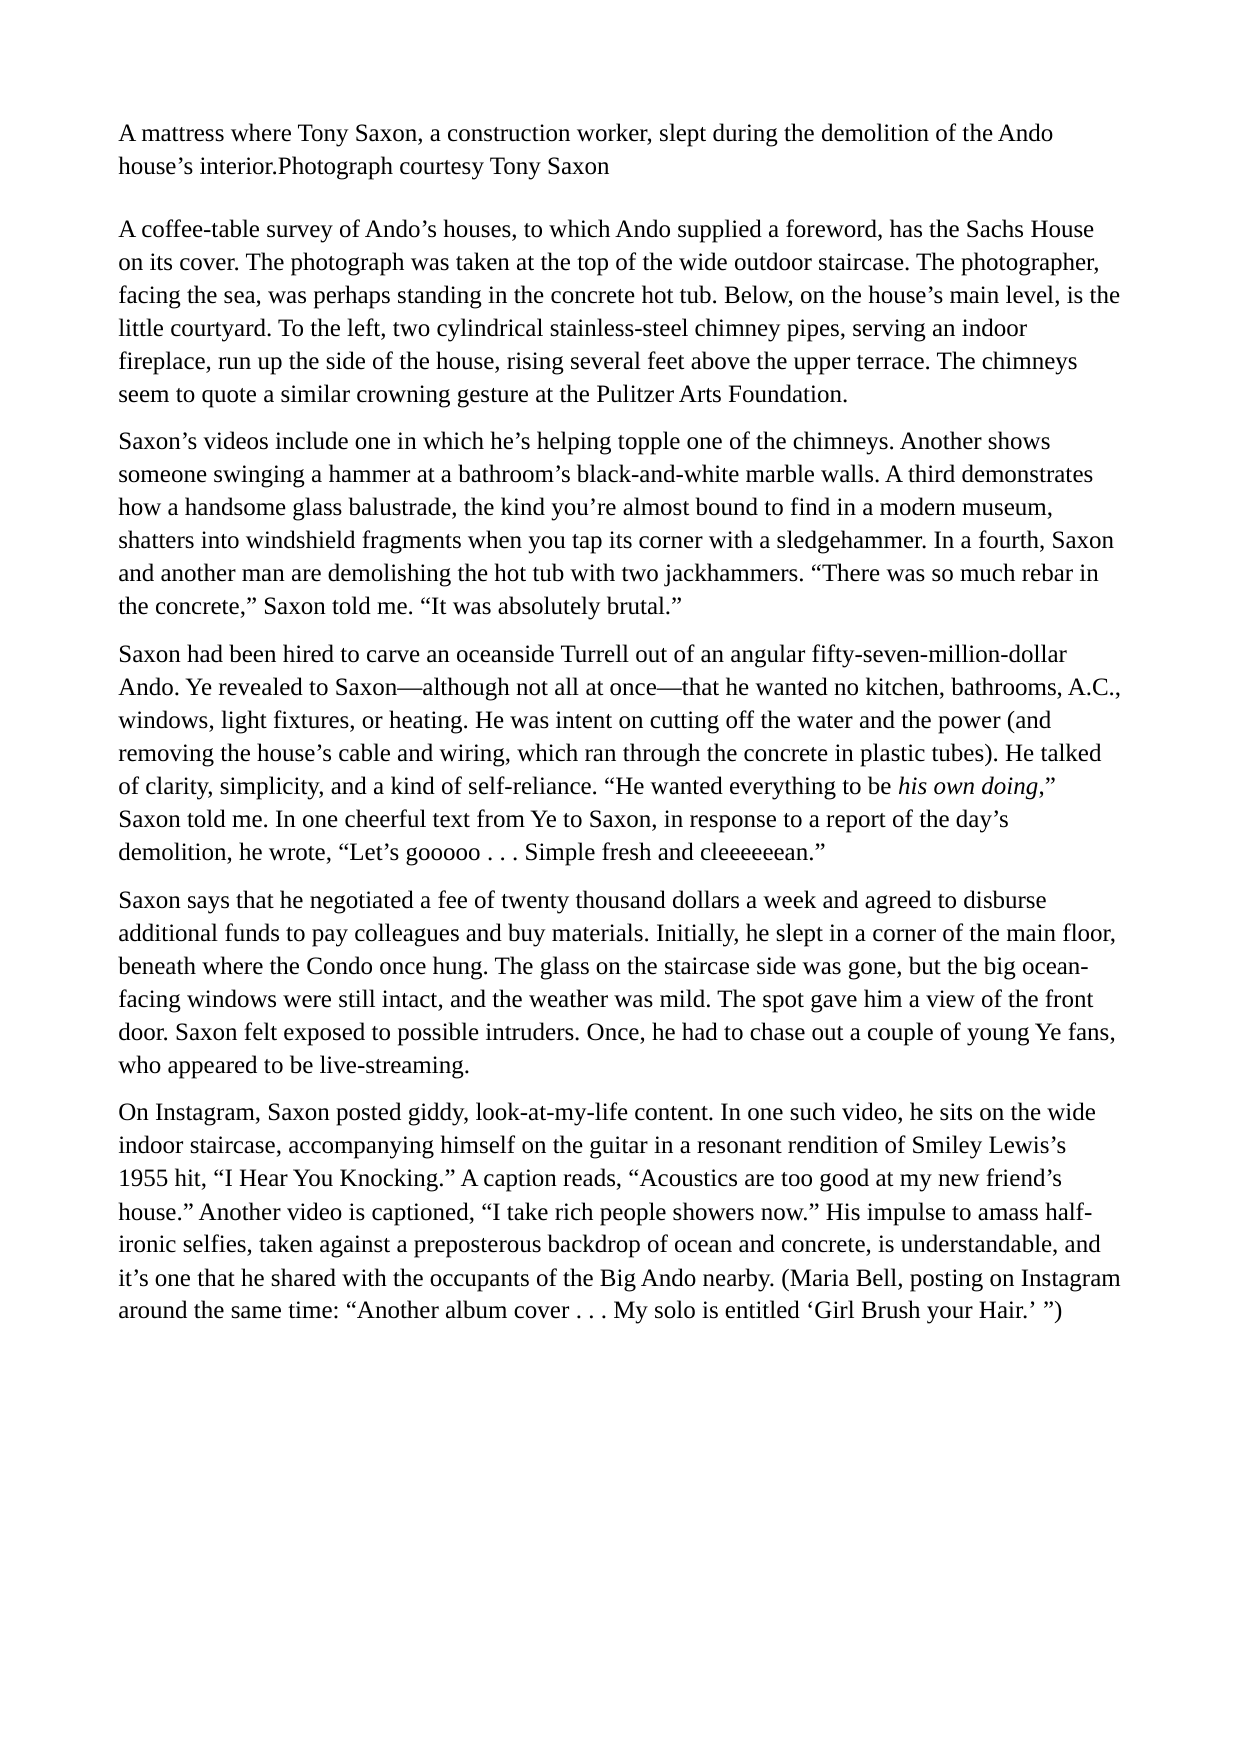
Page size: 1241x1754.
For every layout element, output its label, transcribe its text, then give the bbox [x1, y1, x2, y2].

text A coffee-table survey of Ando’s houses, to which Ando supplied a foreword, has the Sachs House on its cover. The photograph was taken at the top of the wide outdoor staircase. The photographer, facing the sea, was perhaps standing in the concrete hot tub. Below, on the house’s main level, is the little courtyard. To the left, two cylindrical stainless-steel chimney pipes, serving an indoor fireplace, run up the side of the house, rising several feet above the upper terrace. The chimneys seem to quote a similar crowning gesture at the Pulitzer Arts Foundation. [118, 214, 1122, 407]
text A mattress where Tony Saxon, a construction worker, slept during the demolition of the Ando house’s interior.Photograph courtesy Tony Saxon [118, 118, 1122, 180]
text On Instagram, Saxon posted giddy, look-at-my-life content. In one such video, he sits on the wide indoor staircase, accompanying himself on the guitar in a resonant rendition of Smiley Lewis’s 1955 hit, “I Hear You Knocking.” A caption reads, “Acoustics are too good at my new friend’s house.” Another video is captioned, “I take rich people showers now.” His impulse to amass half-ironic selfies, taken against a preposterous backdrop of ocean and concrete, is understandable, and it’s one that he shared with the occupants of the Big Ando nearby. (Maria Bell, posting on Instagram around the same time: “Another album cover . . . My solo is entitled ‘Girl Brush your Hair.’ ”) [118, 1097, 1122, 1324]
text Saxon says that he negotiated a fee of twenty thousand dollars a week and agreed to disburse additional funds to pay colleagues and buy materials. Initially, he slept in a corner of the main floor, beneath where the Condo once hung. The glass on the staircase side was gone, but the big ocean-facing windows were still intact, and the weather was mild. The spot gave him a view of the front door. Saxon felt exposed to possible intruders. Once, he had to chase out a couple of young Ye fans, who appeared to be live-streaming. [118, 885, 1122, 1079]
text Saxon had been hired to carve an oceanside Turrell out of an angular fifty-seven-million-dollar Ando. Ye revealed to Saxon—although not all at once—that he wanted no kitchen, bathrooms, A.C., windows, light fixtures, or heating. He was intent on cutting off the water and the power (and removing the house’s cable and wiring, which ran through the concrete in plastic tubes). He talked of clarity, simplicity, and a kind of self-reliance. “He wanted everything to be his own doing,” Saxon told me. In one cheerful text from Ye to Saxon, in response to a report of the day’s demolition, he wrote, “Let’s gooooo . . . Simple fresh and cleeeeeean.” [118, 639, 1122, 866]
text Saxon’s videos include one in which he’s helping topple one of the chimneys. Another shows someone swinging a hammer at a bathroom’s black-and-white marble walls. A third demonstrates how a handsome glass balustrade, the kind you’re almost bound to find in a modern museum, shatters into windshield fragments when you tap its corner with a sledgehammer. In a fourth, Saxon and another man are demolishing the hot tub with two jackhammers. “There was so much rebar in the concrete,” Saxon told me. “It was absolutely brutal.” [118, 426, 1122, 620]
